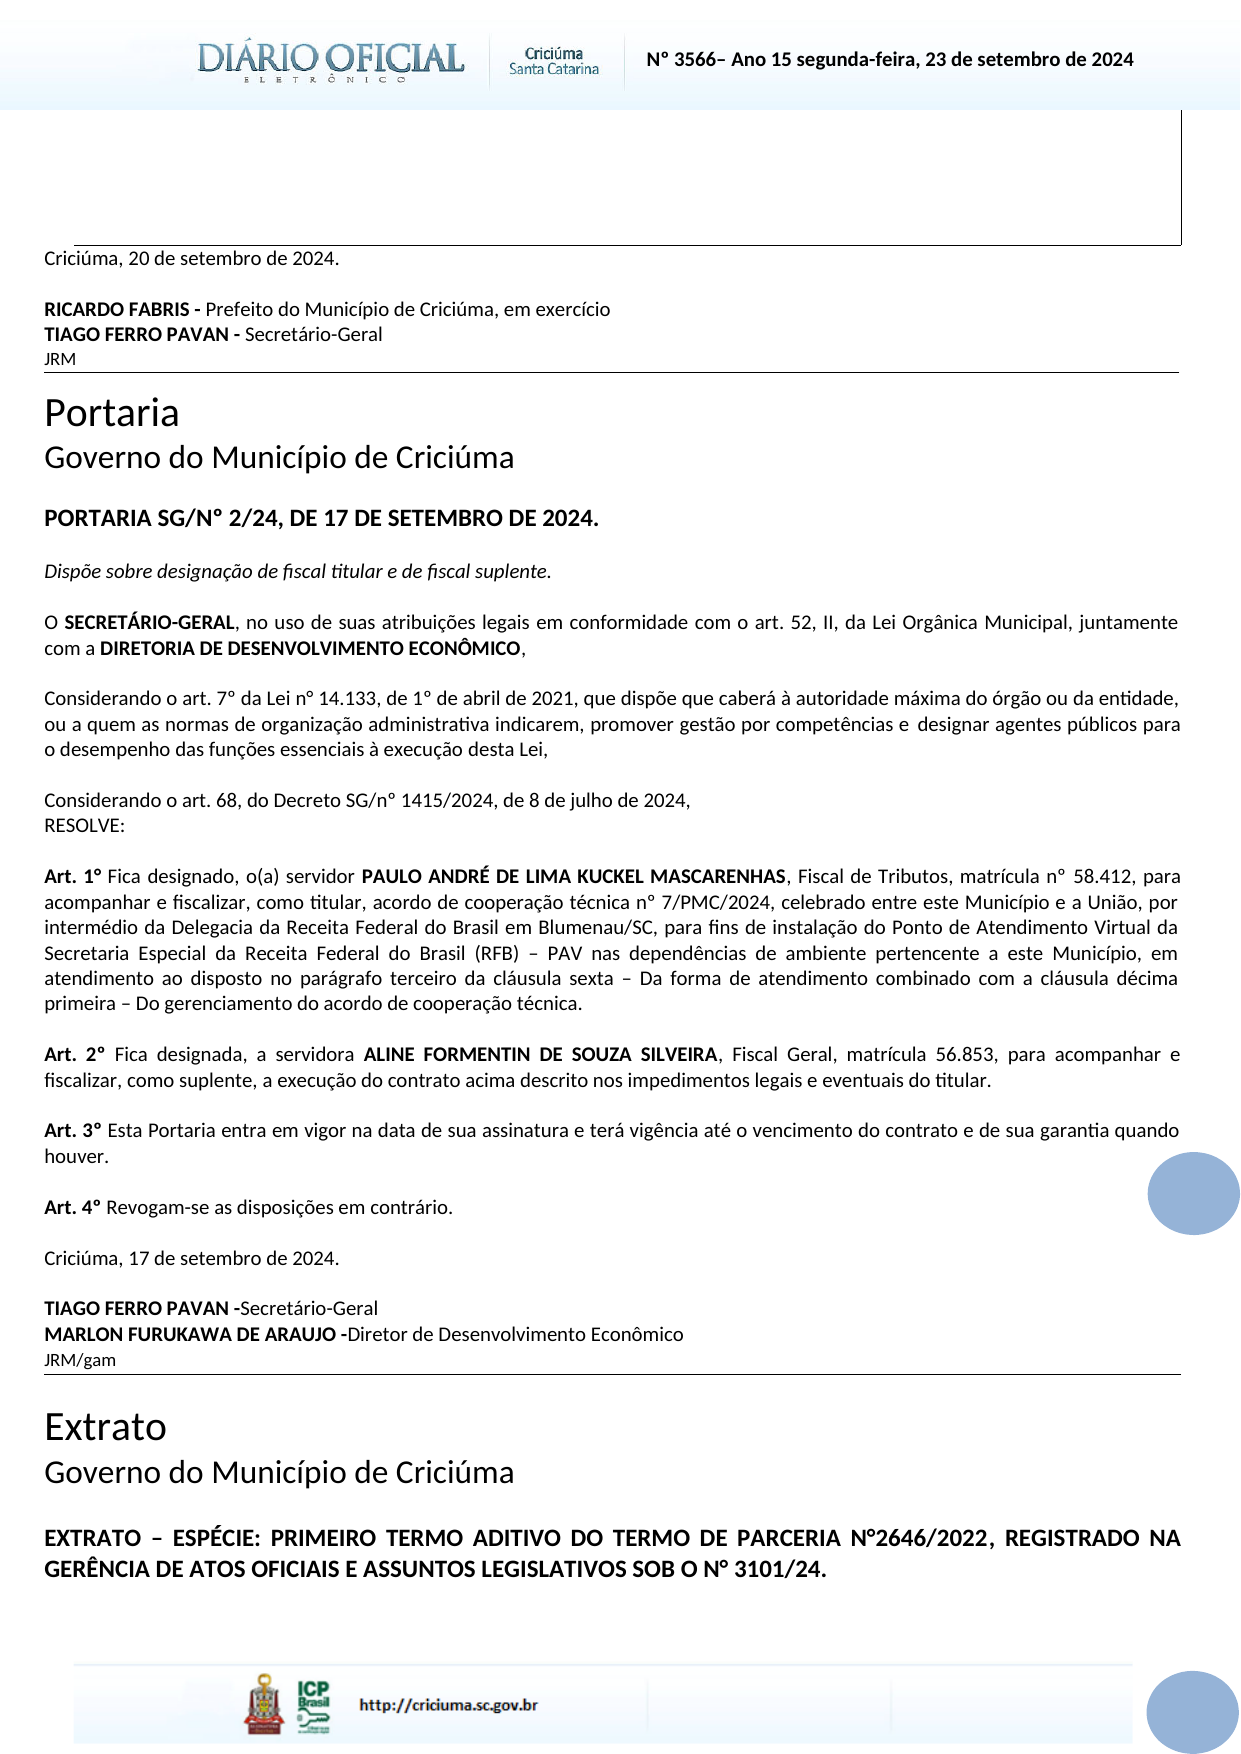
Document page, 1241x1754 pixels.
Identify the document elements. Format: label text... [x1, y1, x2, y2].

text TIAGO FERRO PAVAN -Secretário-Geral [44, 1296, 1181, 1321]
text O SECRETÁRIO-GERAL, no uso de suas atribuições legais em conformidade com o art. 52, II, da Lei Orgânica Municipal, juntamente com a DIRETORIA DE DESENVOLVIMENTO ECONÔMICO, [44, 609, 1181, 660]
text RICARDO FABRIS - Prefeito do Município de Criciúma, em exercício [44, 296, 1179, 321]
text JRM/gam [44, 1346, 1181, 1374]
text Considerando o art. 7º da Lei n° 14.133, de 1º de abril de 2021, que dispõe que caberá à autoridade máxima do órgão ou da entidade, ou a quem as normas de organização administrativa indicarem, promover gestão por competências e designar agentes públicos para o desempenho das funções essenciais à execução desta Lei, [44, 686, 1181, 762]
text PORTARIA SG/Nº 2/24, DE 17 DE SETEMBRO DE 2024. [44, 503, 1181, 533]
text Criciúma, 17 de setembro de 2024. [44, 1245, 1181, 1270]
text JRM [44, 347, 1179, 372]
text Criciúma, 20 de setembro de 2024. [44, 245, 1179, 271]
list Extrato [44, 1400, 1181, 1451]
text Art. 2º Fica designada, a servidora ALINE FORMENTIN DE SOUZA SILVEIRA, Fiscal Geral, matrícula 56.853, para acompanhar e fiscalizar, como suplente, a execução do contrato acima descrito nos impedimentos legais e eventuais do titular. [44, 1041, 1181, 1092]
text Dispõe sobre designação de fiscal titular e de fiscal suplente. [44, 558, 1181, 584]
text Art. 3º Esta Portaria entra em vigor na data de sua assinatura e terá vigência até o vencimento do contrato e de sua garantia quando houver. [44, 1118, 1181, 1168]
text MARLON FURUKAWA DE ARAUJO -Diretor de Desenvolvimento Econômico [44, 1321, 1181, 1346]
text Art. 4º Revogam-se as disposições em contrário. [44, 1194, 1156, 1219]
text Art. 1° Fica designado, o(a) servidor PAULO ANDRÉ DE LIMA KUCKEL MASCARENHAS, Fiscal de Tributos, matrícula nº 58.412, para acompanhar e fiscalizar, como titular, acordo de cooperação técnica nº 7/PMC/2024, celebrado entre este Município e a União, por intermédio da Delegacia da Receita Federal do Brasil em Blumenau/SC, para fins de instalação do Ponto de Atendimento Virtual da Secretaria Especial da Receita Federal do Brasil (RFB) – PAV nas dependências de ambiente pertencente a este Município, em atendimento ao disposto no parágrafo terceiro da cláusula sexta – Da forma de atendimento combinado com a cláusula décima primeira – Do gerenciamento do acordo de cooperação técnica. [44, 863, 1181, 1016]
list Governo do Município de Criciúma [44, 1451, 1181, 1492]
text Considerando o art. 68, do Decreto SG/nº 1415/2024, de 8 de julho de 2024, [44, 787, 1181, 813]
text EXTRATO – ESPÉCIE: PRIMEIRO TERMO ADITIVO DO TERMO DE PARCERIA N°2646/2022, REGISTRADO NA GERÊNCIA DE ATOS OFICIAIS E ASSUNTOS LEGISLATIVOS SOB O N° 3101/24. [44, 1522, 1181, 1583]
text Governo do Município de Criciúma [44, 436, 1181, 477]
text RESOLVE: [44, 813, 1181, 838]
text TIAGO FERRO PAVAN - Secretário-Geral [44, 321, 1179, 347]
text Portaria [44, 386, 1181, 436]
